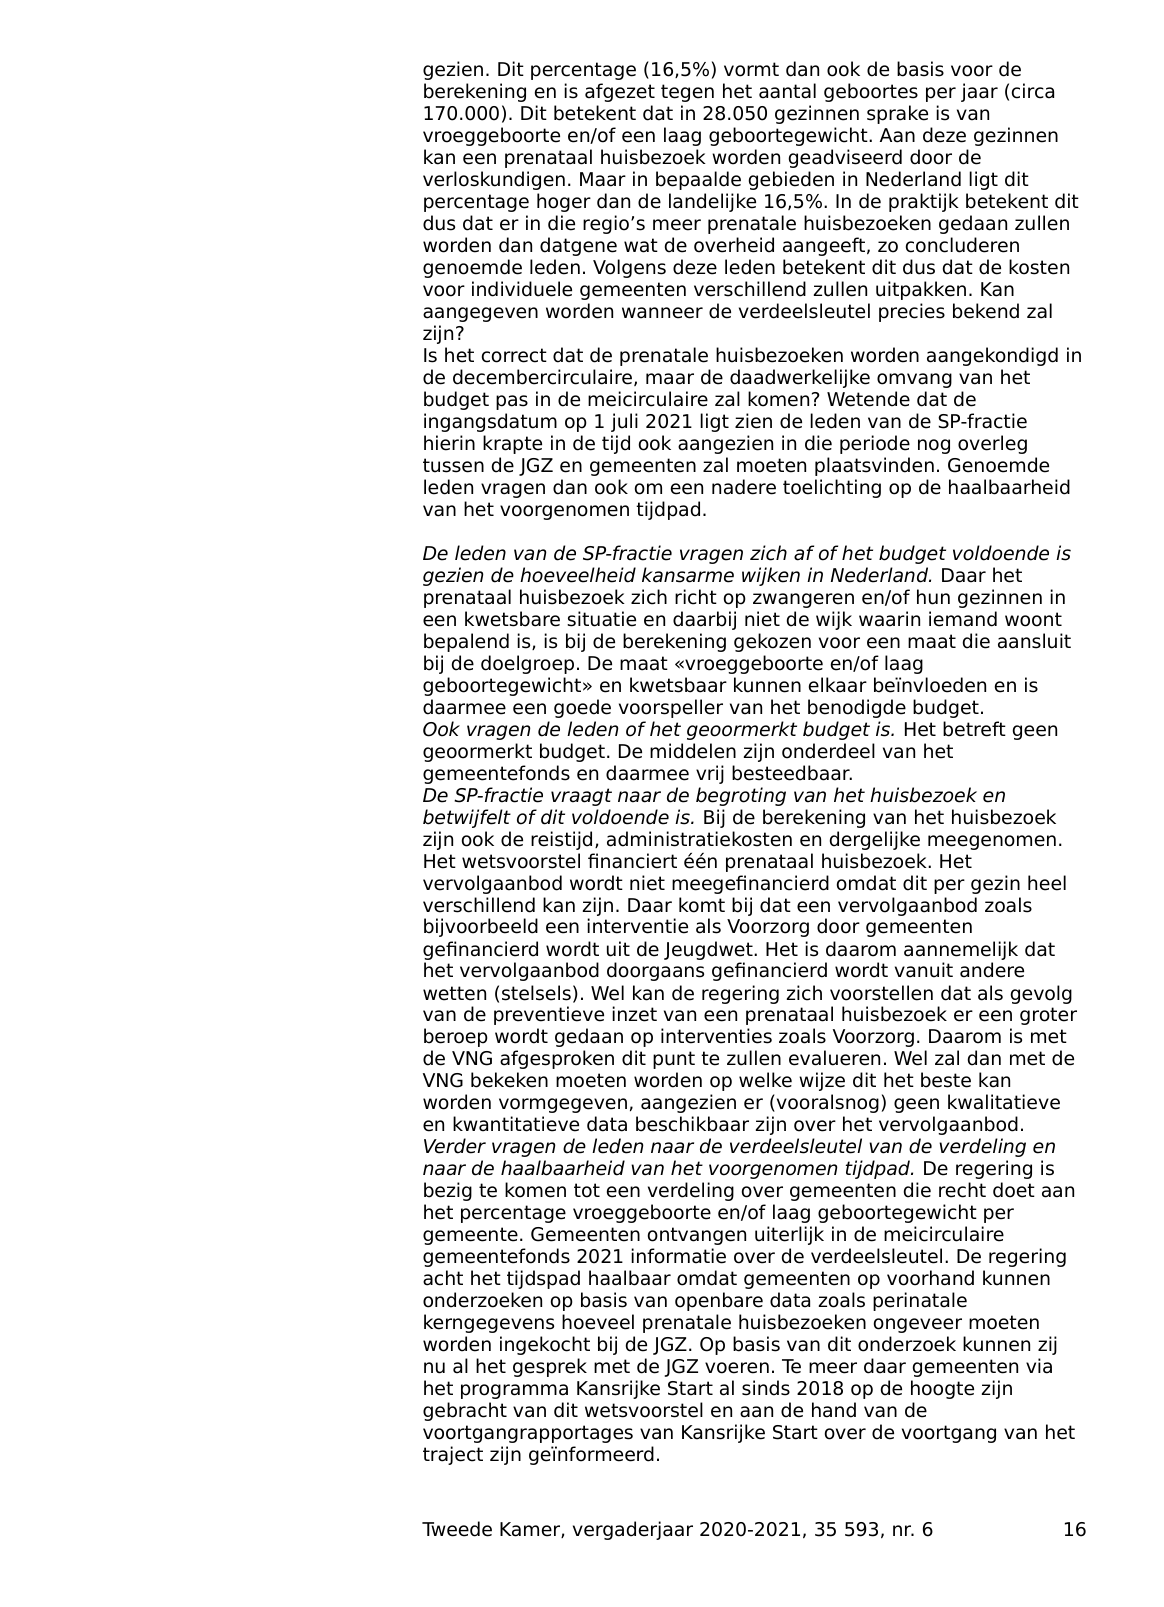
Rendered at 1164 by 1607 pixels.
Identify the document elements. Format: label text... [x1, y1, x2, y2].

text Ook vragen de leden of het geoormerkt budget is. Het betreft geen geoormerkt budget. De middelen zijn onderdeel van het gemeentefonds en daarmee vrij besteedbaar. [422, 719, 1087, 784]
text Is het correct dat de prenatale huisbezoeken worden aangekondigd in de decembercirculaire, maar de daadwerkelijke omvang van het budget pas in de meicirculaire zal komen? Wetende dat de ingangsdatum op 1 juli 2021 ligt zien de leden van de SP-fractie hierin krapte in de tijd ook aangezien in die periode nog overleg tussen de JGZ en gemeenten zal moeten plaatsvinden. Genoemde leden vragen dan ook om een nadere toelichting op de haalbaarheid van het voorgenomen tijdpad. [422, 345, 1087, 521]
text De leden van de SP-fractie vragen zich af of het budget voldoende is gezien de hoeveelheid kansarme wijken in Nederland. Daar het prenataal huisbezoek zich richt op zwangeren en/of hun gezinnen in een kwetsbare situatie en daarbij niet de wijk waarin iemand woont bepalend is, is bij de berekening gekozen voor een maat die aansluit bij de doelgroep. De maat «vroeggeboorte en/of laag geboortegewicht» en kwetsbaar kunnen elkaar beïnvloeden en is daarmee een goede voorspeller van het benodigde budget. [422, 543, 1087, 719]
text Verder vragen de leden naar de verdeelsleutel van de verdeling en naar de haalbaarheid van het voorgenomen tijdpad. De regering is bezig te komen tot een verdeling over gemeenten die recht doet aan het percentage vroeggeboorte en/of laag geboortegewicht per gemeente. Gemeenten ontvangen uiterlijk in de meicirculaire gemeentefonds 2021 informatie over de verdeelsleutel. De regering acht het tijdspad haalbaar omdat gemeenten op voorhand kunnen onderzoeken op basis van openbare data zoals perinatale kerngegevens hoeveel prenatale huisbezoeken ongeveer moeten worden ingekocht bij de JGZ. Op basis van dit onderzoek kunnen zij nu al het gesprek met de JGZ voeren. Te meer daar gemeenten via het programma Kansrijke Start al sinds 2018 op de hoogte zijn gebracht van dit wetsvoorstel en aan de hand van de voortgangrapportages van Kansrijke Start over de voortgang van het traject zijn geïnformeerd. [422, 1136, 1087, 1466]
text De SP-fractie vraagt naar de begroting van het huisbezoek en betwijfelt of dit voldoende is. Bij de berekening van het huisbezoek zijn ook de reistijd, administratiekosten en dergelijke meegenomen. Het wetsvoorstel financiert één prenataal huisbezoek. Het vervolgaanbod wordt niet meegefinancierd omdat dit per gezin heel verschillend kan zijn. Daar komt bij dat een vervolgaanbod zoals bijvoorbeeld een interventie als Voorzorg door gemeenten gefinancierd wordt uit de Jeugdwet. Het is daarom aannemelijk dat het vervolgaanbod doorgaans gefinancierd wordt vanuit andere wetten (stelsels). Wel kan de regering zich voorstellen dat als gevolg van de preventieve inzet van een prenataal huisbezoek er een groter beroep wordt gedaan op interventies zoals Voorzorg. Daarom is met de VNG afgesproken dit punt te zullen evalueren. Wel zal dan met de VNG bekeken moeten worden op welke wijze dit het beste kan worden vormgegeven, aangezien er (vooralsnog) geen kwalitatieve en kwantitatieve data beschikbaar zijn over het vervolgaanbod. [422, 784, 1087, 1136]
text gezien. Dit percentage (16,5%) vormt dan ook de basis voor de berekening en is afgezet tegen het aantal geboortes per jaar (circa 170.000). Dit betekent dat in 28.050 gezinnen sprake is van vroeggeboorte en/of een laag geboortegewicht. Aan deze gezinnen kan een prenataal huisbezoek worden geadviseerd door de verloskundigen. Maar in bepaalde gebieden in Nederland ligt dit percentage hoger dan de landelijke 16,5%. In de praktijk betekent dit dus dat er in die regio’s meer prenatale huisbezoeken gedaan zullen worden dan datgene wat de overheid aangeeft, zo concluderen genoemde leden. Volgens deze leden betekent dit dus dat de kosten voor individuele gemeenten verschillend zullen uitpakken. Kan aangegeven worden wanneer de verdeelsleutel precies bekend zal zijn? [422, 59, 1087, 345]
